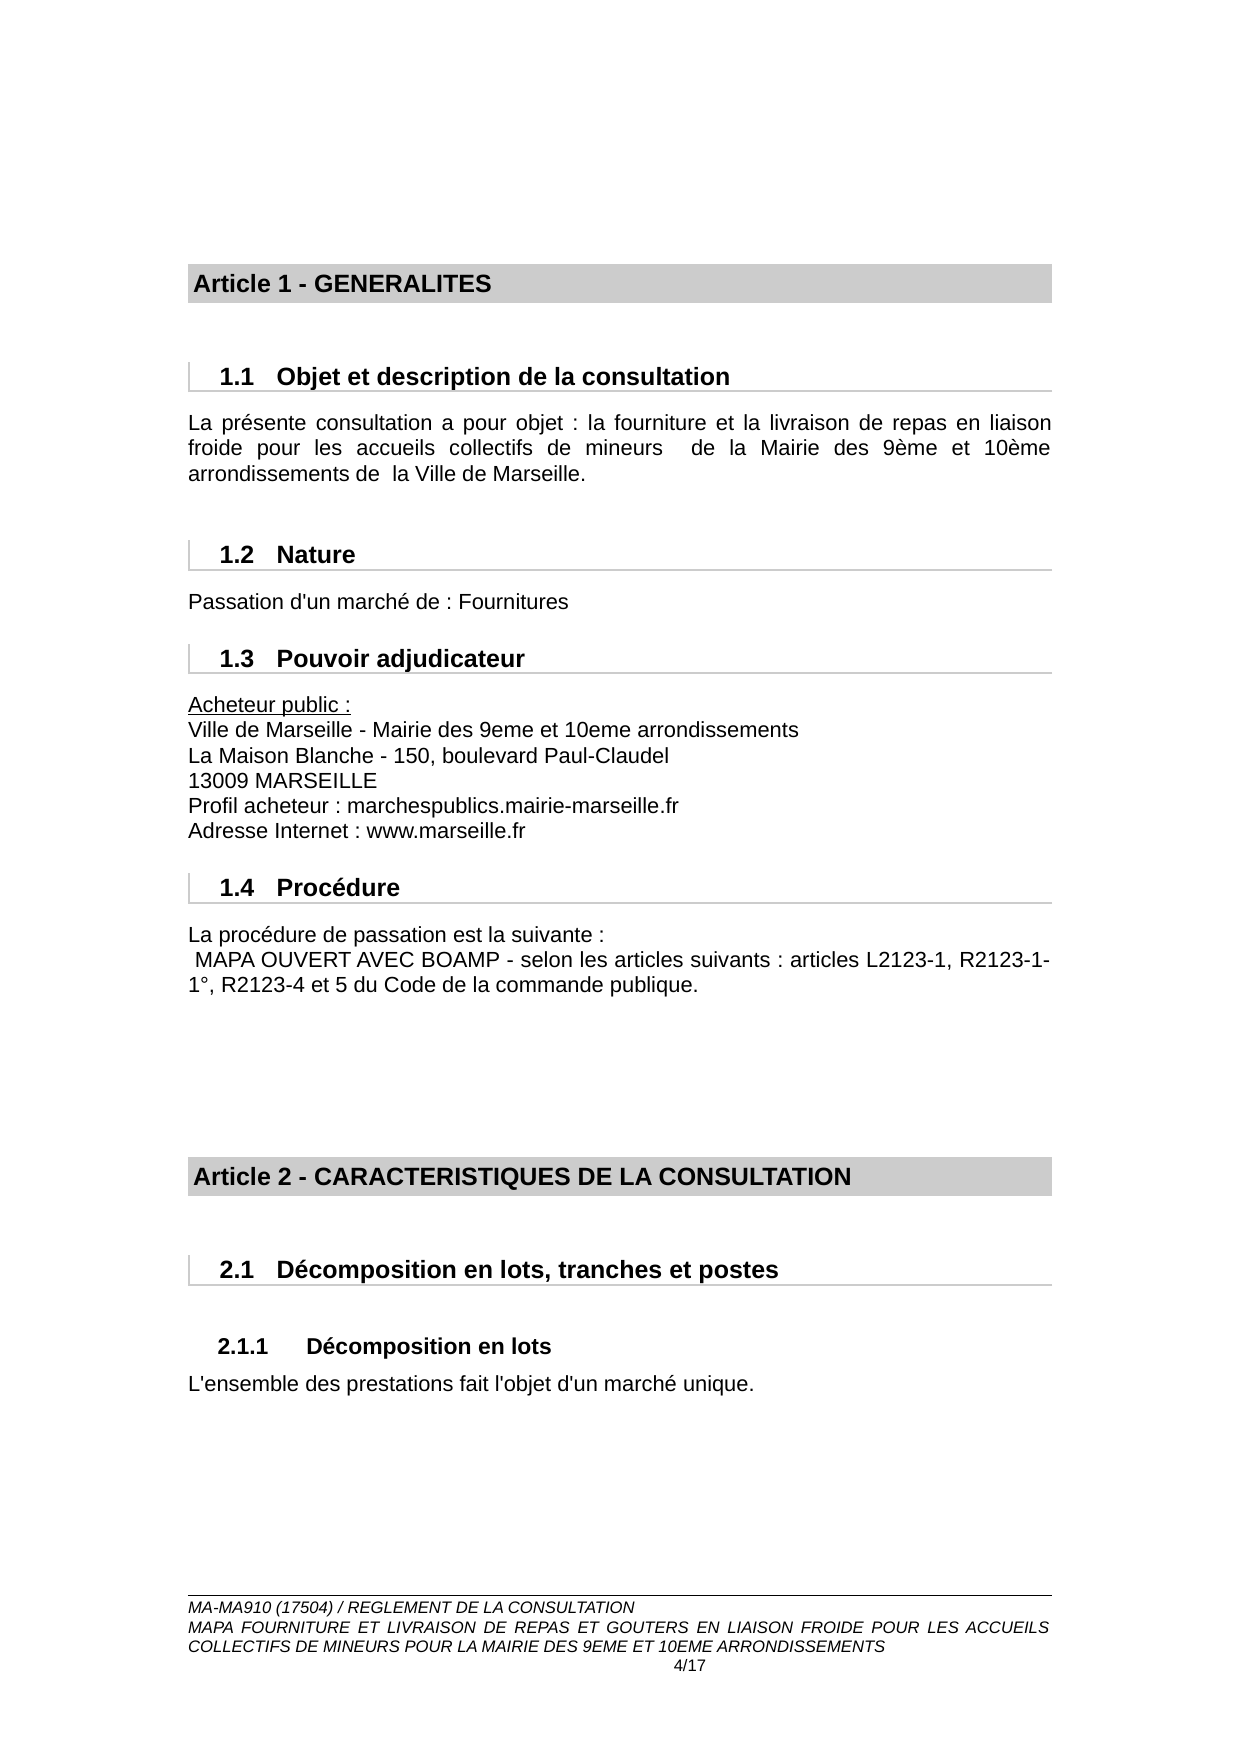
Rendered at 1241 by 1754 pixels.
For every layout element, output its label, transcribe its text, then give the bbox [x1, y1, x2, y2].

text Adresse Internet : www.marseille.fr [188, 818, 1052, 843]
subtitle Décomposition en lots [188, 1333, 1052, 1359]
subtitle Objet et description de la consultation [190, 362, 1052, 390]
text L'ensemble des prestations fait l'objet d'un marché unique. [188, 1371, 1052, 1396]
text Profil acheteur : marchespublics.mairie-marseille.fr [188, 793, 1052, 818]
subtitle GENERALITES [190, 266, 1050, 300]
text Ville de Marseille - Mairie des 9eme et 10eme arrondissements [188, 717, 1052, 743]
text Acheteur public : [188, 692, 1052, 717]
subtitle CARACTERISTIQUES DE LA CONSULTATION [190, 1159, 1050, 1194]
text Passation d'un marché de : Fournitures [188, 589, 1052, 614]
text La procédure de passation est la suivante : [188, 921, 1052, 947]
subtitle Procédure [190, 873, 1052, 902]
text 13009 MARSEILLE [188, 768, 1052, 793]
subtitle Décomposition en lots, tranches et postes [190, 1255, 1052, 1284]
text La Maison Blanche - 150, boulevard Paul-Claudel [188, 743, 1052, 768]
text La présente consultation a pour objet : la fourniture et la livraison de repas en liaison froide pour les accueils collectifs de mineurs de la Mairie des 9ème et 10ème arrondissements de la Ville de Marseille. [188, 410, 1052, 486]
subtitle Nature [190, 540, 1052, 569]
subtitle Pouvoir adjudicateur [190, 644, 1052, 672]
text MAPA OUVERT AVEC BOAMP - selon les articles suivants : articles L2123-1, R2123-1-1°, R2123-4 et 5 du Code de la commande publique. [188, 947, 1052, 997]
